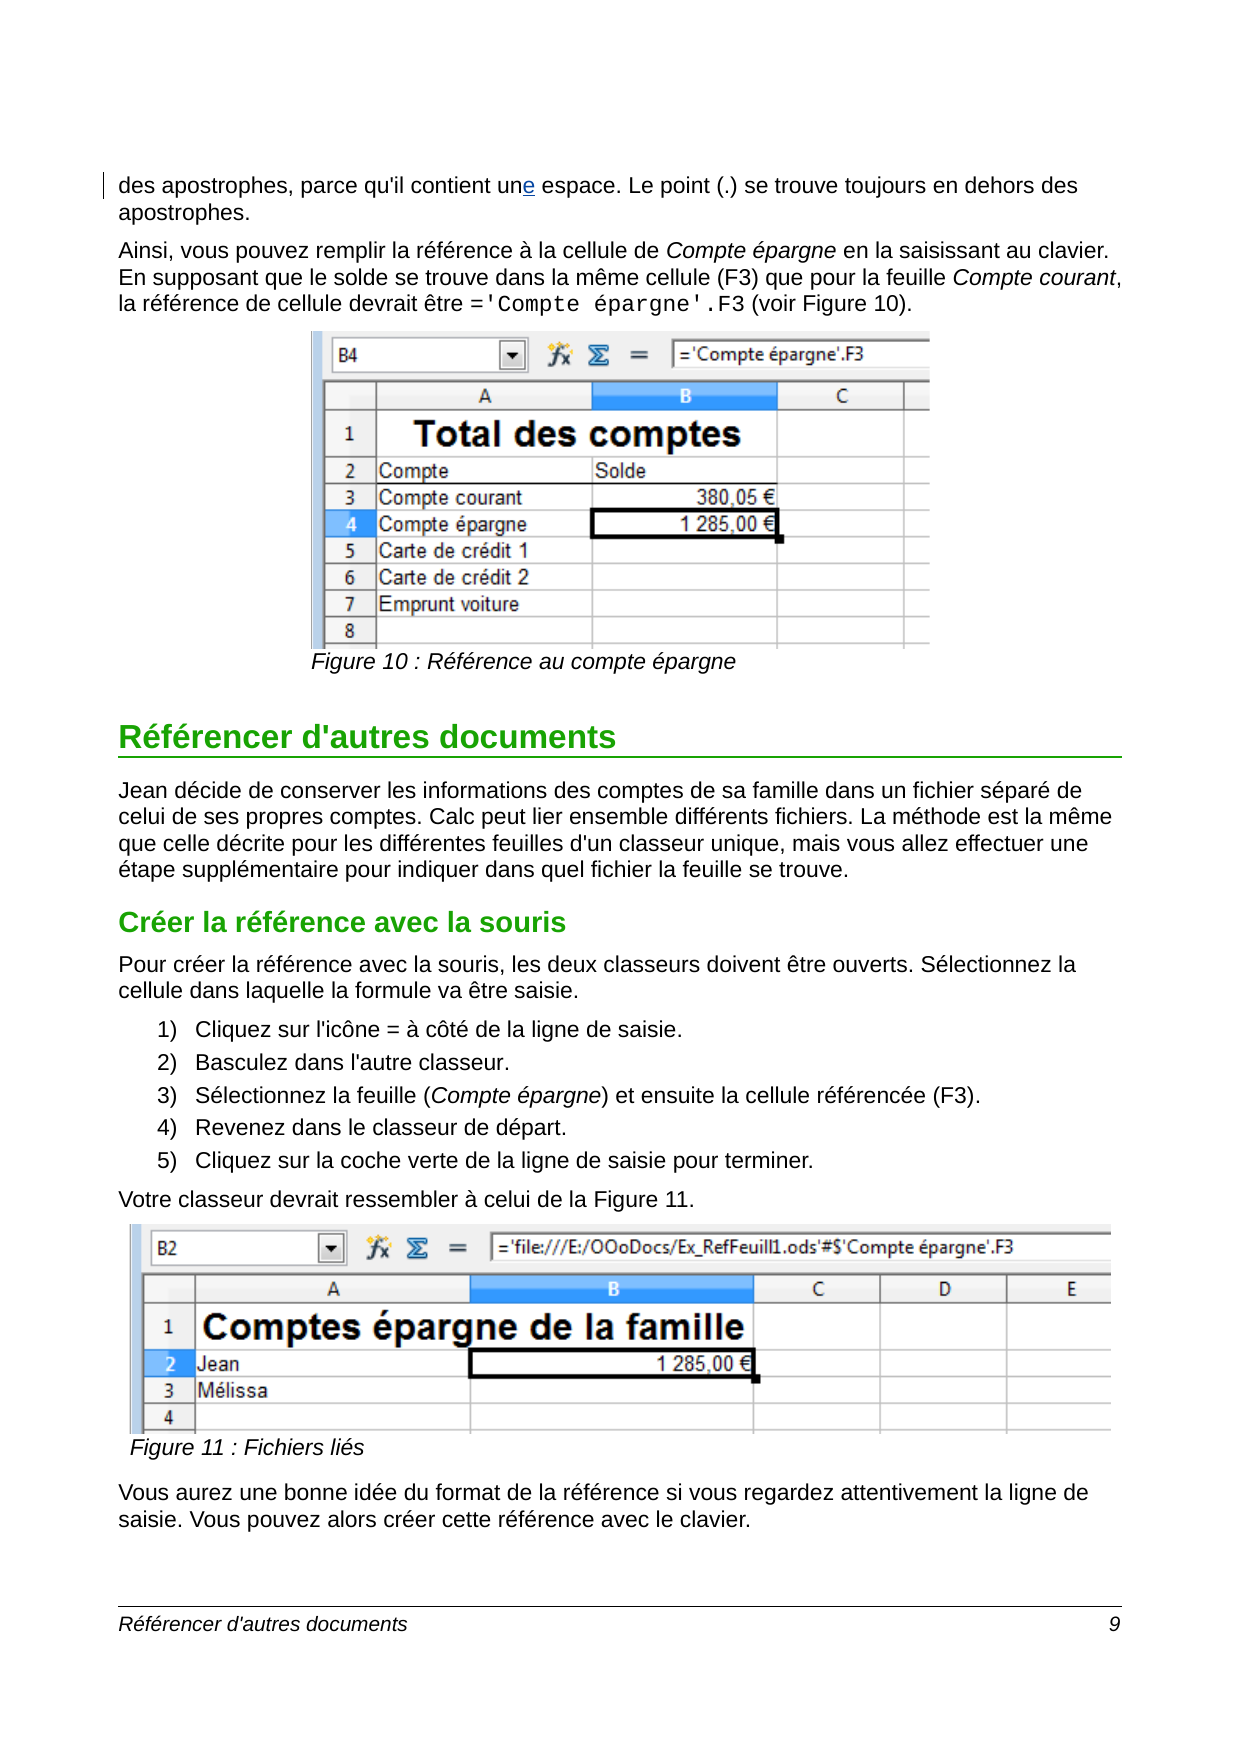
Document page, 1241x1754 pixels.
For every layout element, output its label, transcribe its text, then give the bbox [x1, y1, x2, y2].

text Ainsi, vous pouvez remplir la référence à la cellule de Compte épargne en la saisissant au clavier. En supposant que le solde se trouve dans la même cellule (F3) que pour la feuille Compte courant, la référence de cellule devrait être ='Compte épargne'.F3 (voir Figure 10). [118, 237, 1122, 318]
list Revenez dans le classeur de départ. [177, 1114, 1122, 1141]
list Basculez dans l'autre classeur. [177, 1049, 1122, 1075]
picture [129, 1224, 1111, 1434]
text Vous aurez une bonne idée du format de la référence si vous regardez attentivement la ligne de saisie. Vous pouvez alors créer cette référence avec le clavier. [118, 1479, 1122, 1532]
text Jean décide de conserver les informations des comptes de sa famille dans un fichier séparé de celui de ses propres comptes. Calc peut lier ensemble différents fichiers. La méthode est la même que celle décrite pour les différentes feuilles d'un classeur unique, mais vous allez effectuer une étape supplémentaire pour indiquer dans quel fichier la feuille se trouve. [118, 777, 1122, 882]
picture [311, 331, 930, 649]
text Figure 10 : Référence au compte épargne [311, 649, 929, 675]
text Pour créer la référence avec la souris, les deux classeurs doivent être ouverts. Sélectionnez la cellule dans laquelle la formule va être saisie. [118, 951, 1122, 1004]
text Figure 11 : Fichiers liés [129, 1434, 1111, 1460]
text des apostrophes, parce qu'il contient une espace. Le point (.) se trouve toujours en dehors des apostrophes. [118, 172, 1122, 225]
text Votre classeur devrait ressembler à celui de la Figure 11. [118, 1186, 1122, 1212]
list Cliquez sur l'icône = à côté de la ligne de saisie. [177, 1016, 1122, 1043]
list Sélectionnez la feuille (Compte épargne) et ensuite la cellule référencée (F3). [177, 1082, 1122, 1108]
subtitle Référencer d'autres documents [118, 717, 1122, 756]
subtitle Créer la référence avec la souris [118, 905, 1122, 939]
list Cliquez sur la coche verte de la ligne de saisie pour terminer. [177, 1147, 1122, 1173]
